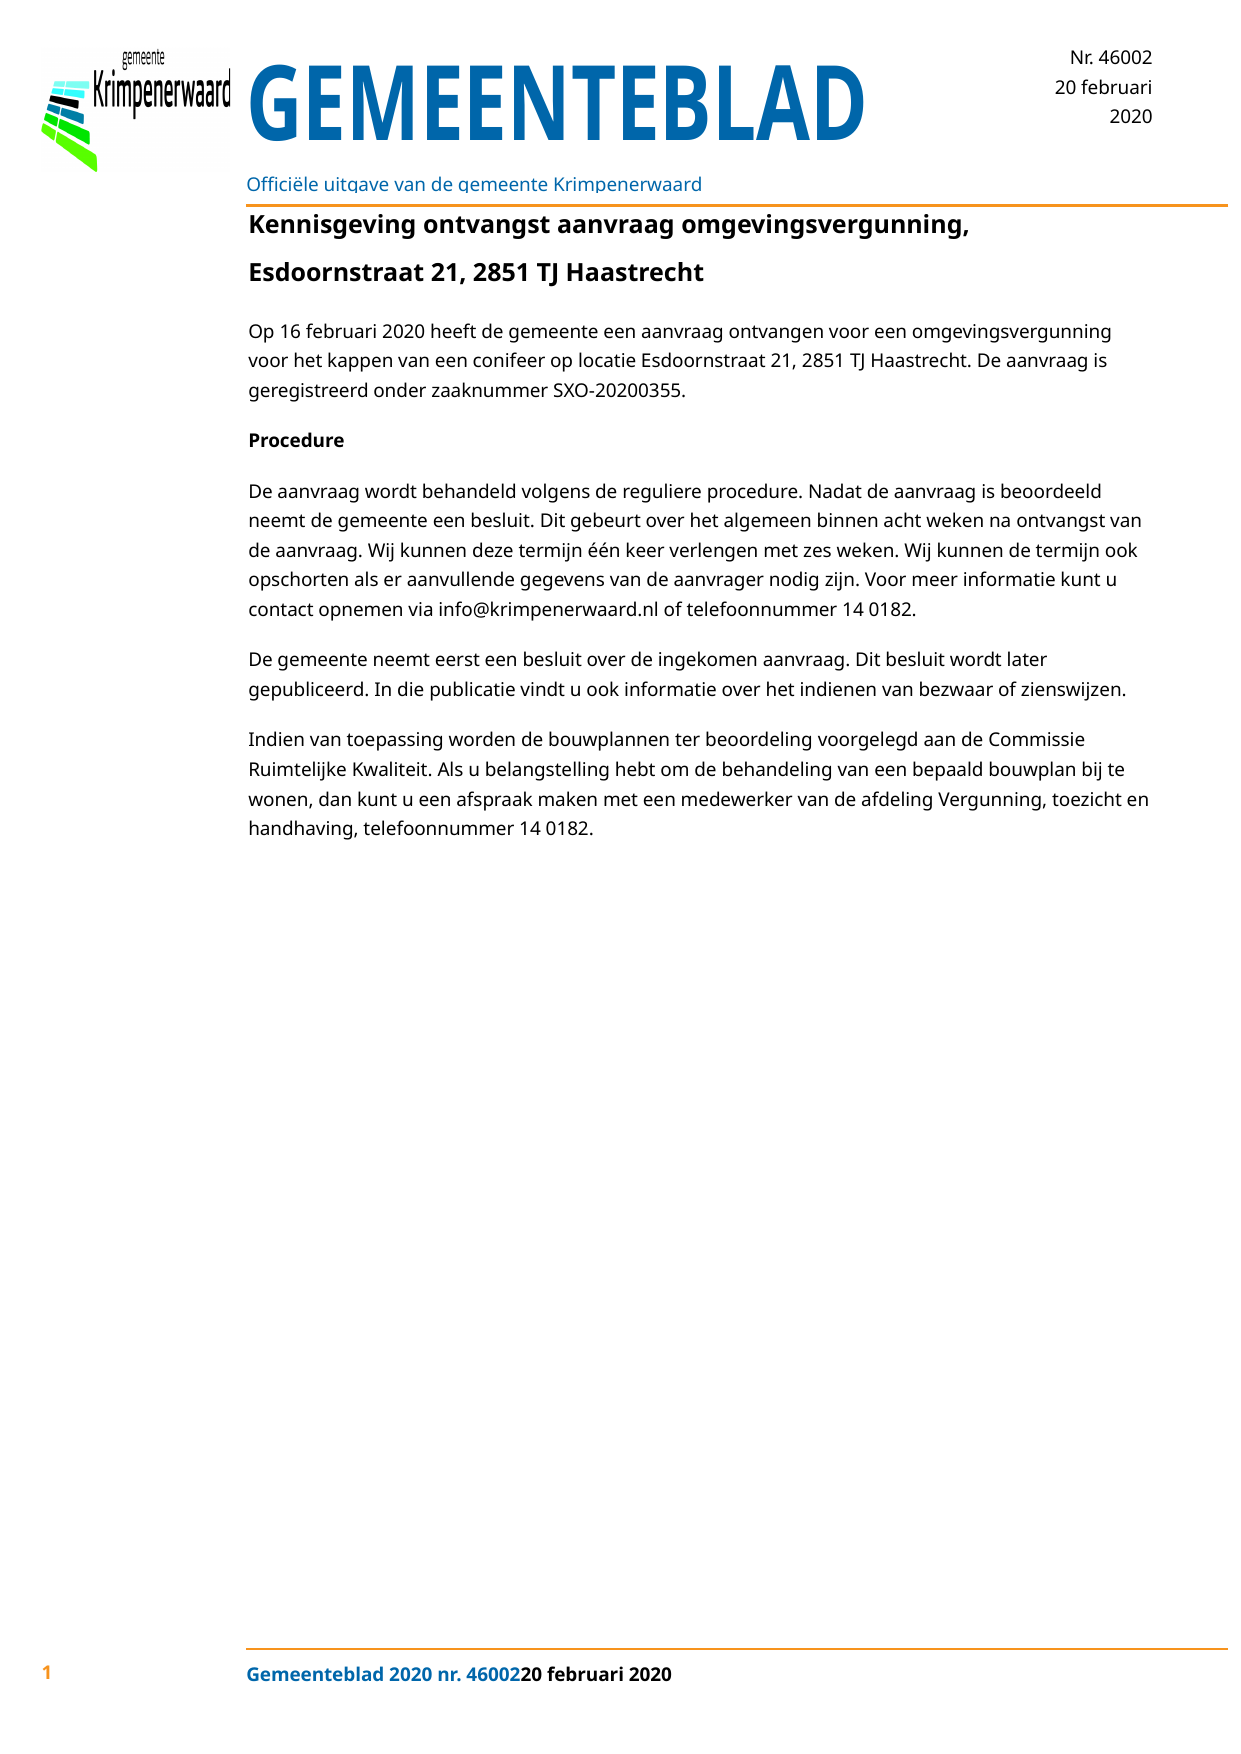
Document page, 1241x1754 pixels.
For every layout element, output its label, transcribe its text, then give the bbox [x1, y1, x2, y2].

text De gemeente neemt eerst een besluit over de ingekomen aanvraag. Dit besluit wordt later gepubliceerd. In die publicatie vindt u ook informatie over het indienen van bezwaar of zienswijzen. [248, 647, 1152, 702]
text Op 16 februari 2020 heeft de gemeente een aanvraag ontvangen voor een omgevingsvergunning voor het kappen van een conifeer op locatie Esdoornstraat 21, 2851 TJ Haastrecht. De aanvraag is geregistreerd onder zaaknummer SXO-20200355. [248, 318, 1152, 403]
text Kennisgeving ontvangst aanvraag omgevingsvergunning, Esdoornstraat 21, 2851 TJ Haastrecht [248, 207, 1152, 288]
text De aanvraag wordt behandeld volgens de reguliere procedure. Nadat de aanvraag is beoordeeld neemt de gemeente een besluit. Dit gebeurt over het algemeen binnen acht weken na ontvangst van de aanvraag. Wij kunnen deze termijn één keer verlengen met zes weken. Wij kunnen de termijn ook opschorten als er aanvullende gegevens van de aanvrager nodig zijn. Voor meer informatie kunt u contact opnemen via info@krimpenerwaard.nl of telefoonnummer 14 0182. [248, 478, 1152, 622]
text Procedure [248, 427, 1152, 453]
picture [41, 47, 231, 172]
text Indien van toepassing worden de bouwplannen ter beoordeling voorgelegd aan de Commissie Ruimtelijke Kwaliteit. Als u belangstelling hebt om de behandeling van een bepaald bouwplan bij te wonen, dan kunt u een afspraak maken met een medewerker van de afdeling Vergunning, toezicht en handhaving, telefoonnummer 14 0182. [248, 727, 1152, 841]
